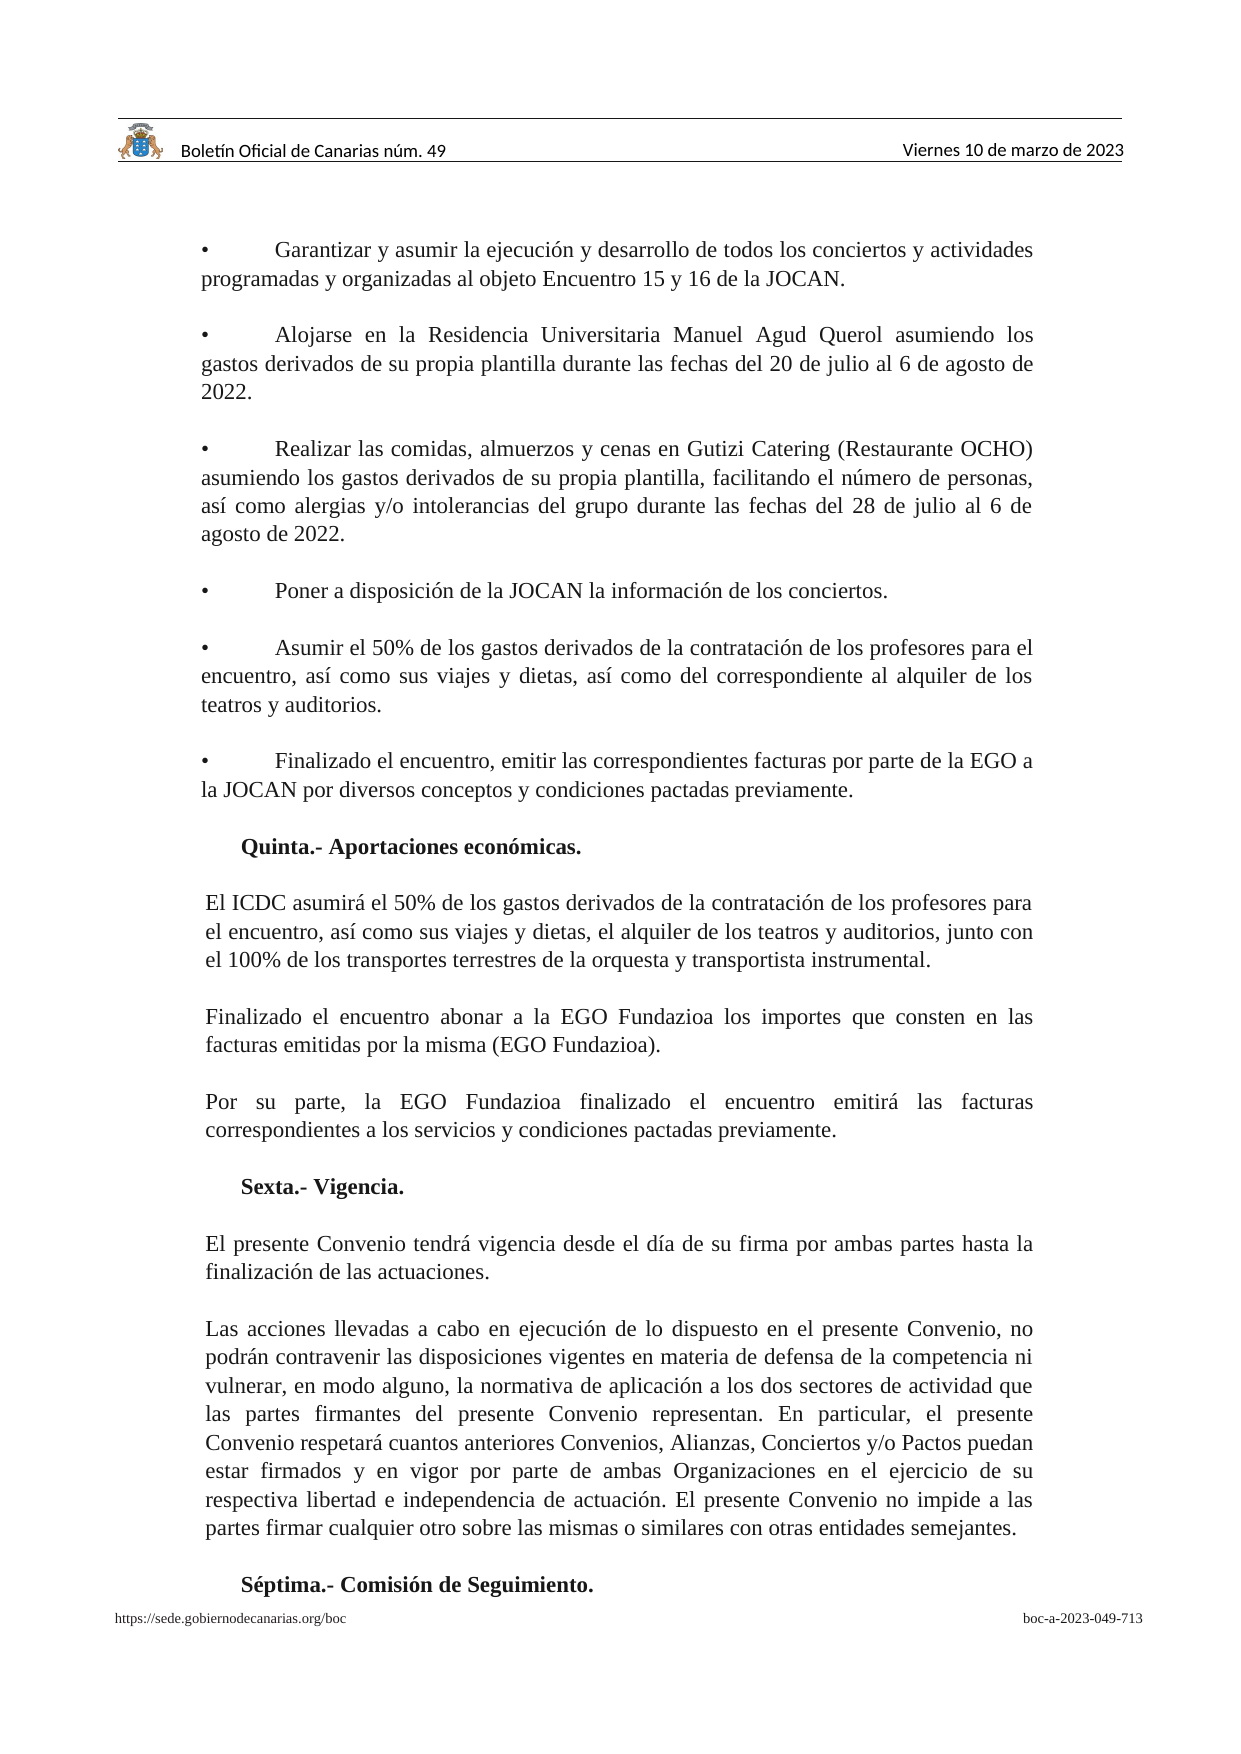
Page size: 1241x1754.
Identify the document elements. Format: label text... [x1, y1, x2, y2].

text Las acciones llevadas a cabo en ejecución de lo dispuesto en el presente Convenio, no podrán contravenir las disposiciones vigentes en materia de defensa de la competencia ni vulnerar, en modo alguno, la normativa de aplicación a los dos sectores de actividad que las partes firmantes del presente Convenio representan. En particular, el presente Convenio respetará cuantos anteriores Convenios, Alianzas, Conciertos y/o Pactos puedan estar firmados y en vigor por parte de ambas Organizaciones en el ejercicio de su respectiva libertad e independencia de actuación. El presente Convenio no impide a las partes firmar cualquier otro sobre las mismas o similares con otras entidades semejantes. [205, 1315, 1034, 1540]
list Finalizado el encuentro, emitir las correspondientes facturas por parte de la EGO a la JOCAN por diversos conceptos y condiciones pactadas previamente. [201, 748, 1034, 802]
text El presente Convenio tendrá vigencia desde el día de su firma por ambas partes hasta la finalización de las actuaciones. [205, 1230, 1034, 1284]
list Garantizar y asumir la ejecución y desarrollo de todos los conciertos y actividades programadas y organizadas al objeto Encuentro 15 y 16 de la JOCAN. [201, 236, 1034, 291]
text Quinta.- Aportaciones económicas. [241, 833, 1034, 859]
list Realizar las comidas, almuerzos y cenas en Gutizi Catering (Restaurante OCHO) asumiendo los gastos derivados de su propia plantilla, facilitando el número de personas, así como alergias y/o intolerancias del grupo durante las fechas del 28 de julio al 6 de agosto de 2022. [201, 435, 1034, 547]
list Asumir el 50% de los gastos derivados de la contratación de los profesores para el encuentro, así como sus viajes y dietas, así como del correspondiente al alquiler de los teatros y auditorios. [201, 634, 1034, 717]
text Séptima.- Comisión de Seguimiento. [241, 1571, 1034, 1597]
list Poner a disposición de la JOCAN la información de los conciertos. [201, 577, 1034, 603]
list Alojarse en la Residencia Universitaria Manuel Agud Querol asumiendo los gastos derivados de su propia plantilla durante las fechas del 20 de julio al 6 de agosto de 2022. [201, 321, 1034, 405]
text Sexta.- Vigencia. [241, 1173, 1034, 1200]
text El ICDC asumirá el 50% de los gastos derivados de la contratación de los profesores para el encuentro, así como sus viajes y dietas, el alquiler de los teatros y auditorios, junto con el 100% de los transportes terrestres de la orquesta y transportista instrumental. [205, 889, 1034, 972]
text Finalizado el encuentro abonar a la EGO Fundazioa los importes que consten en las facturas emitidas por la misma (EGO Fundazioa). [205, 1003, 1034, 1058]
text Por su parte, la EGO Fundazioa finalizado el encuentro emitirá las facturas correspondientes a los servicios y condiciones pactadas previamente. [205, 1088, 1034, 1143]
